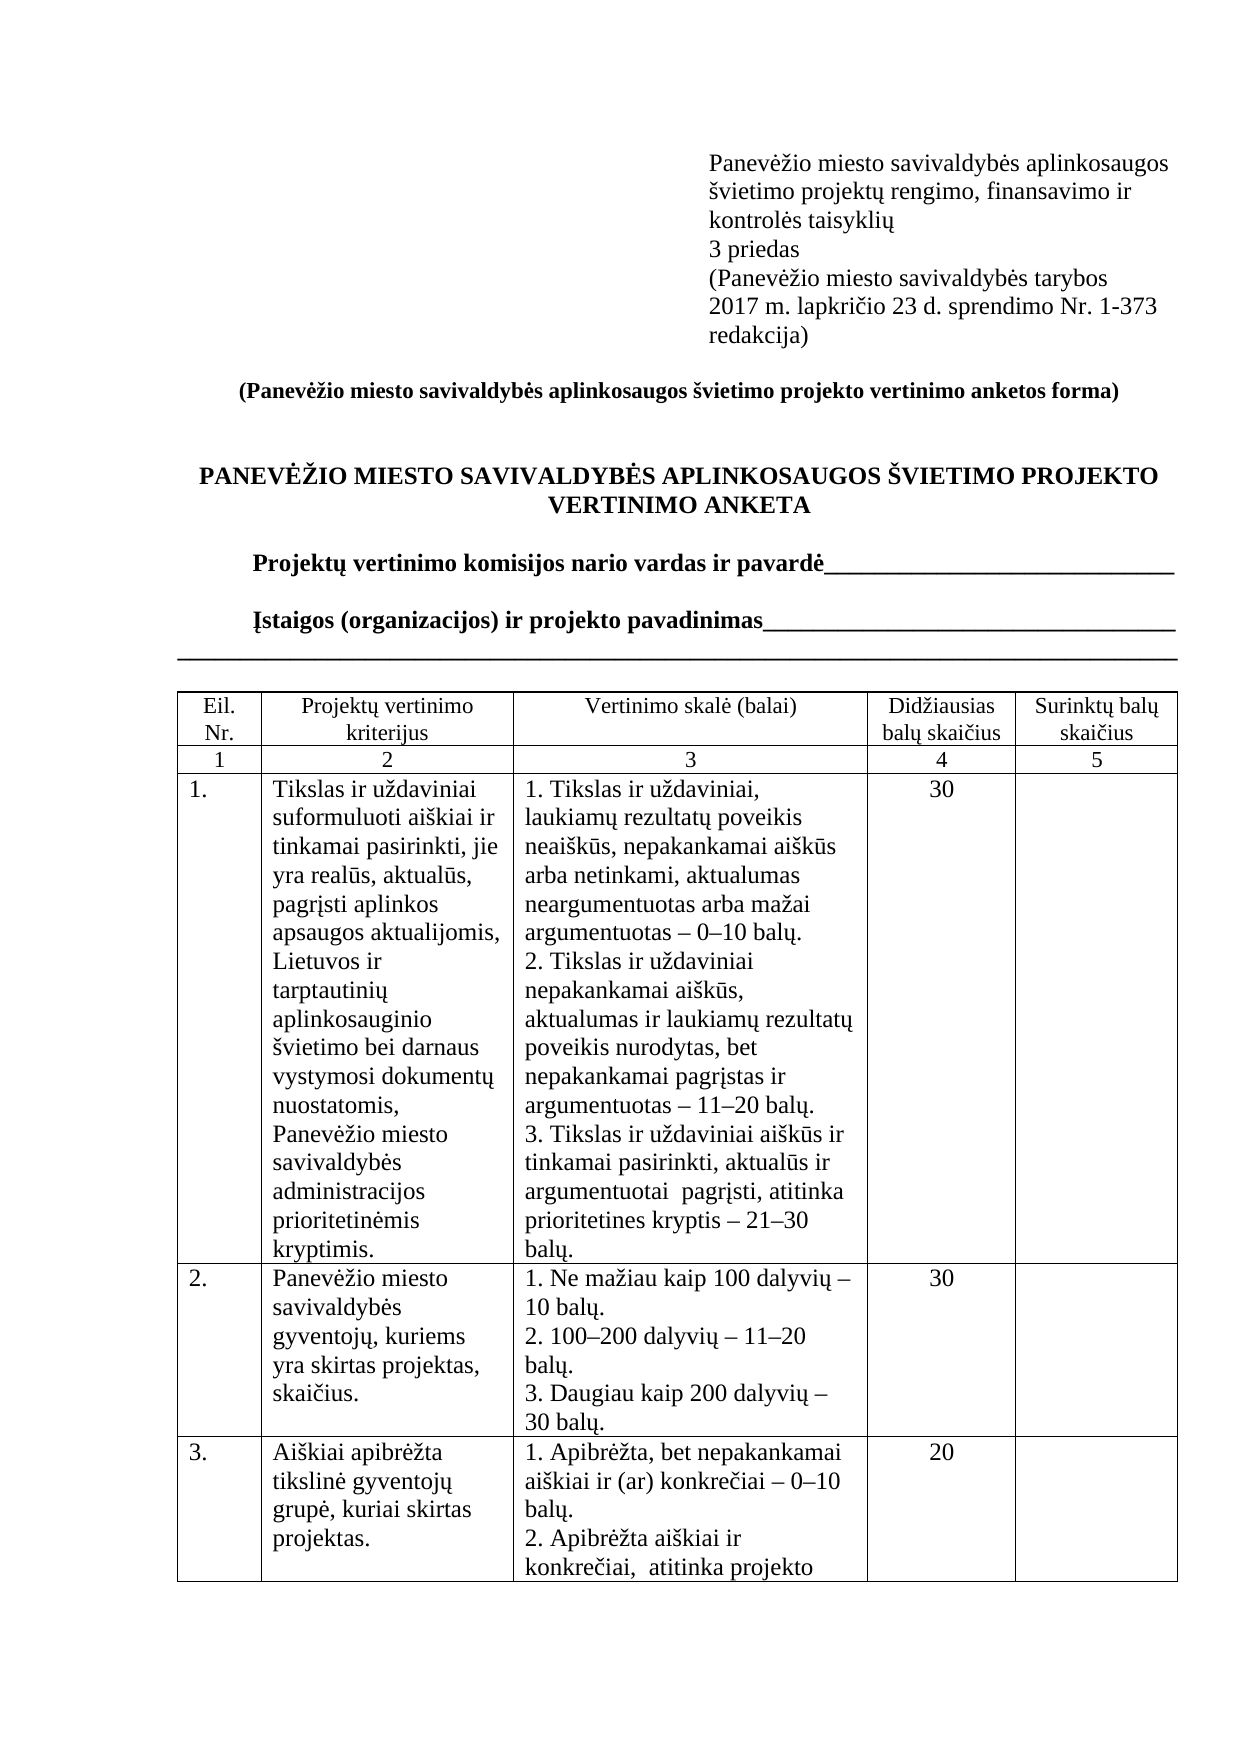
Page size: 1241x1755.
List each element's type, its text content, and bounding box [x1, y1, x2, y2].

table_header Didžiausias balų skaičius [868, 693, 1015, 745]
text Panevėžio miesto savivaldybės aplinkosaugos [709, 148, 1181, 176]
text (Panevėžio miesto savivaldybės tarybos [709, 263, 1181, 291]
table_cell 1 [178, 746, 261, 773]
table_cell 2. [178, 1264, 261, 1436]
table_header Surinktų balų skaičius [1016, 693, 1177, 745]
text 3 priedas [709, 234, 1181, 263]
table_cell 4 [868, 746, 1015, 773]
table_cell [1016, 1437, 1177, 1581]
table_cell Aiškiai apibrėžta tikslinė gyventojų grupė, kuriai skirtas projektas. [262, 1437, 513, 1581]
text (Panevėžio miesto savivaldybės aplinkosaugos švietimo projekto vertinimo anketos forma) [177, 378, 1181, 404]
table_cell [1016, 1264, 1177, 1436]
text Projektų vertinimo komisijos nario vardas ir pavardė____________________________ [177, 548, 1181, 576]
table_cell Tikslas ir uždaviniai suformuluoti aiškiai ir tinkamai pasirinkti, jie yra realūs, aktualūs, pagrįsti aplinkos apsaugos aktualijomis, Lietuvos ir tarptautinių aplinkosauginio švietimo bei darnaus vystymosi dokumentų nuostatomis, Panevėžio miesto savivaldybės administracijos prioritetinėmis kryptimis. [262, 774, 513, 1262]
text Panevėžio miesto savivaldybės Aplinkosaugos švietimo projekto vertinimo anketa [177, 461, 1181, 519]
table_cell 2 [262, 746, 513, 773]
table_cell [1016, 774, 1177, 1262]
table_cell 1. Ne mažiau kaip 100 dalyvių – 10 balų. 2. 100–200 dalyvių – 11–20 balų. 3. Daugiau kaip 200 dalyvių – 30 balų. [514, 1264, 867, 1436]
table_header Projektų vertinimo kriterijus [262, 693, 513, 745]
text kontrolės taisyklių [709, 205, 1181, 234]
table_cell 30 [868, 774, 1015, 1262]
text Įstaigos (organizacijos) ir projekto pavadinimas_________________________________ [177, 605, 1181, 634]
table_header Vertinimo skalė (balai) [514, 693, 867, 745]
text 2017 m. lapkričio 23 d. sprendimo Nr. 1-373 redakcija) [709, 291, 1181, 349]
table_cell 3 [514, 746, 867, 773]
table_cell 1. [178, 774, 261, 1262]
text ________________________________________________________________________________ [177, 634, 1181, 663]
table_cell 1. Tikslas ir uždaviniai, laukiamų rezultatų poveikis neaiškūs, nepakankamai aiškūs arba netinkami, aktualumas neargumentuotas arba mažai argumentuotas – 0–10 balų. 2. Tikslas ir uždaviniai nepakankamai aiškūs, aktualumas ir laukiamų rezultatų poveikis nurodytas, bet nepakankamai pagrįstas ir argumentuotas – 11–20 balų. 3. Tikslas ir uždaviniai aiškūs ir tinkamai pasirinkti, aktualūs ir argumentuotai pagrįsti, atitinka prioritetines kryptis – 21–30 balų. [514, 774, 867, 1262]
table_cell 20 [868, 1437, 1015, 1581]
text švietimo projektų rengimo, finansavimo ir [709, 176, 1181, 205]
table_cell 30 [868, 1264, 1015, 1436]
table_header Eil. Nr. [178, 693, 261, 745]
table_cell Panevėžio miesto savivaldybės gyventojų, kuriems yra skirtas projektas, skaičius. [262, 1264, 513, 1436]
table_cell 3. [178, 1437, 261, 1581]
table_cell 1. Apibrėžta, bet nepakankamai aiškiai ir (ar) konkrečiai – 0–10 balų. 2. Apibrėžta aiškiai ir konkrečiai, atitinka projekto [514, 1437, 867, 1581]
table_cell 5 [1016, 746, 1177, 773]
